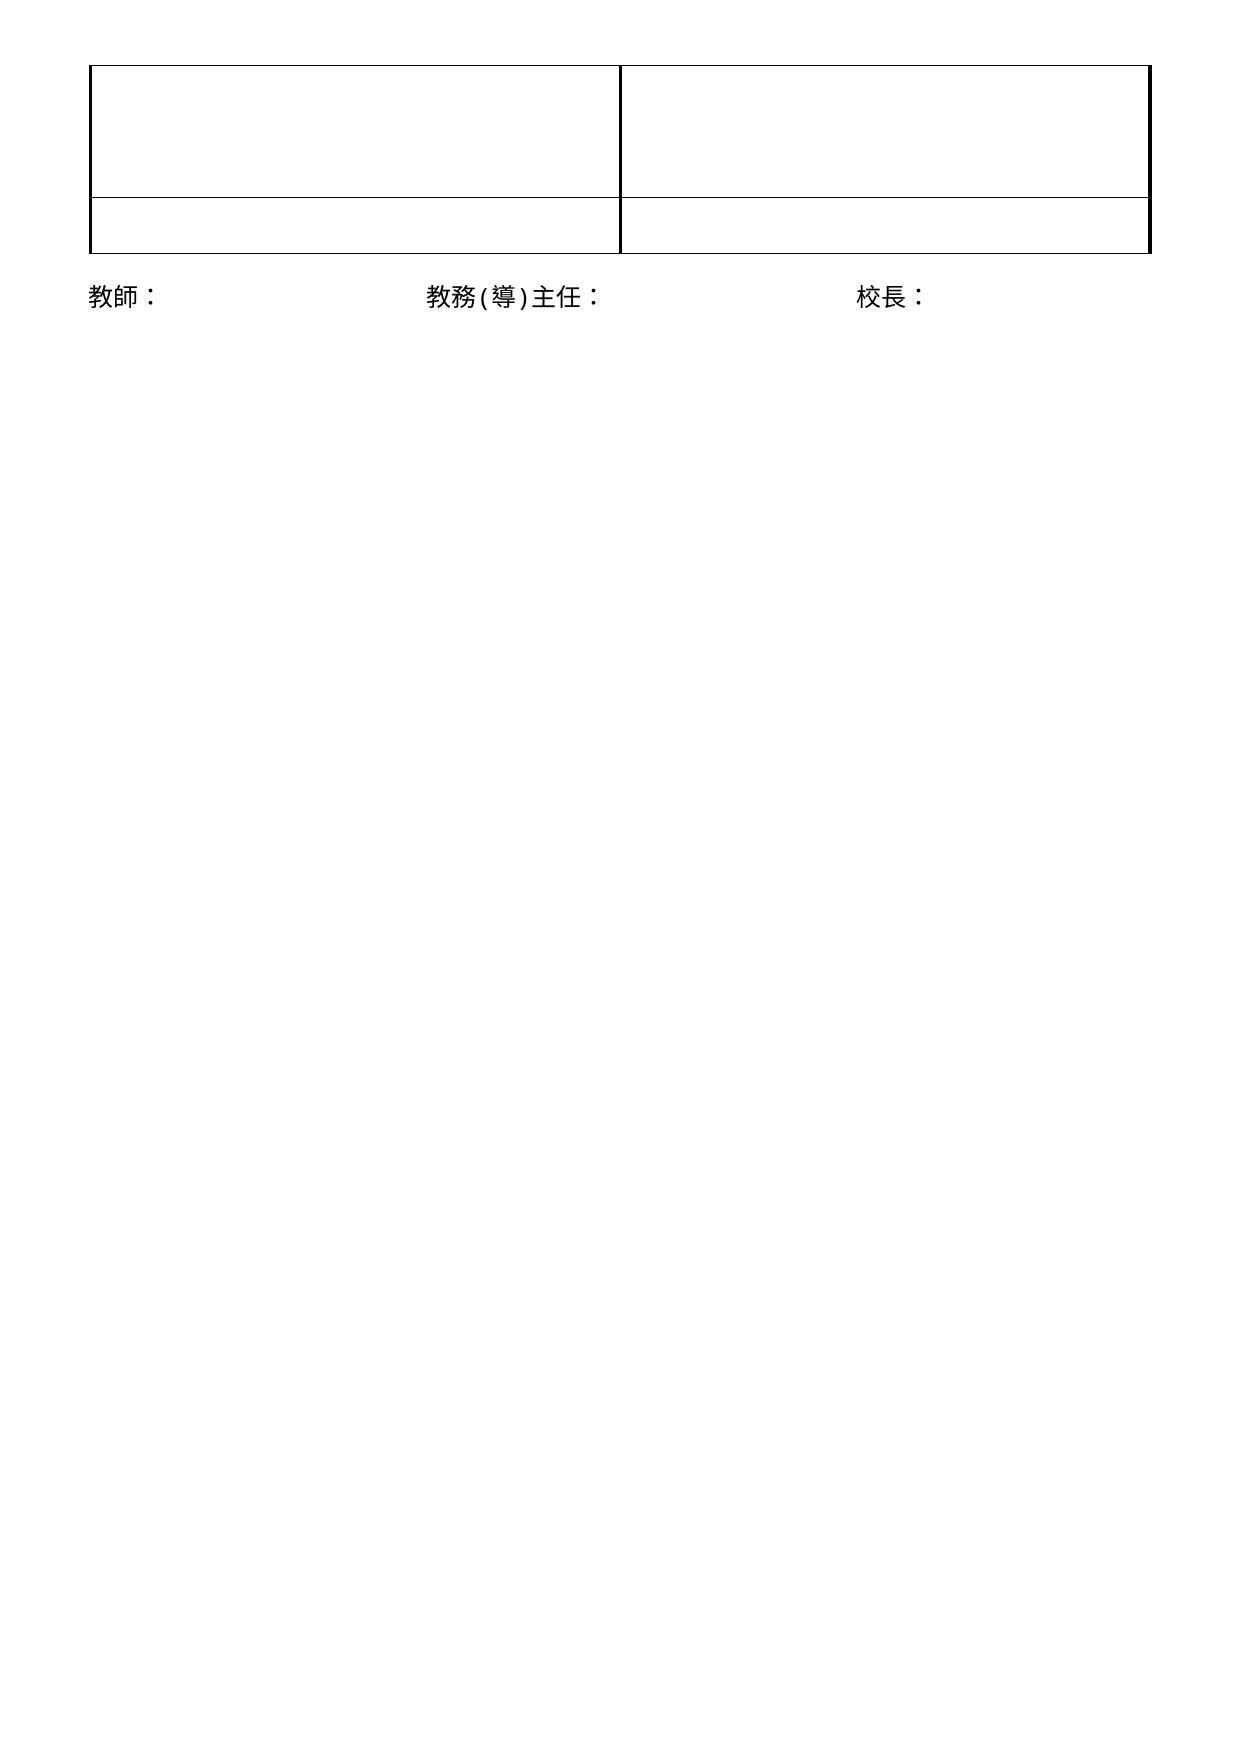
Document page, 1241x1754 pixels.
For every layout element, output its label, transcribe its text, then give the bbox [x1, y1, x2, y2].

table_cell [622, 198, 1148, 252]
text 教師： 教務(導)主任： 校長： [89, 254, 1152, 317]
table_cell [92, 198, 619, 252]
table_cell [622, 66, 1148, 196]
table_cell [92, 66, 619, 196]
